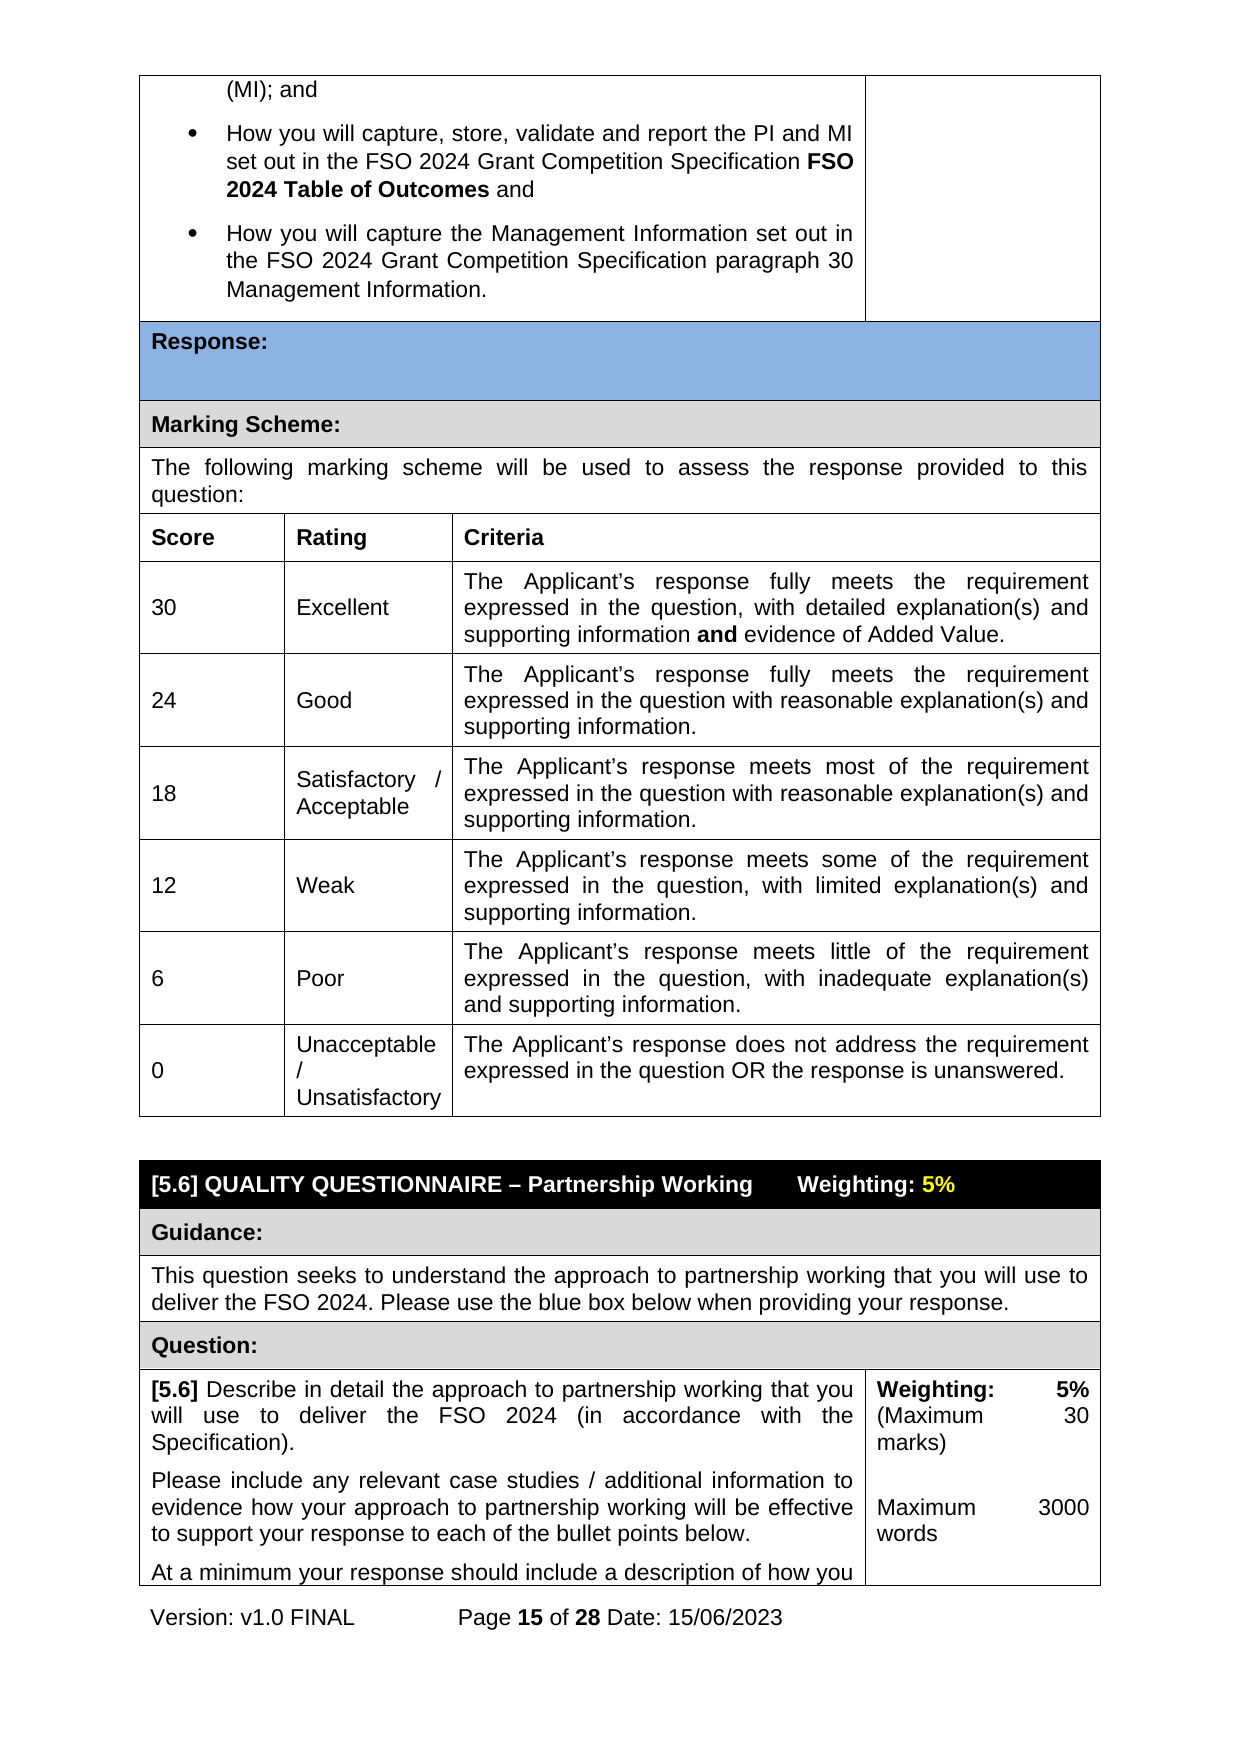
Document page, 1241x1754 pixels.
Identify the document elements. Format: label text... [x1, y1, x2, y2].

table_cell [5.5] Describe in detail your approach to measuring outcomes for the FSO 2024 (see FSO 2024 Table of Outcomes) at paragraph 28 of the FSO 2024 Grant Competition Specification including financial and non-financial outcomes and wider benefits to society. Please include any relevant case studies / additional information to evidence how your approach to measuring outcomes will be effective to support your response to each of the bullet points below. At a minimum your response should include a description of: How you currently measure the financial and non-financial value of the support/advice that you provide to individuals including the methodology; How you will measure the financial and non-financial value of the FSO 2024 support/advice to individuals to individuals including the methodology; How you currently measure the value and benefit to society of the support/advice that you provide including the methodology; How you will measure the value and benefit to society of the FSO 2024 support/advice including the methodology; Any other measures in addition to those in your answer to the above questions that you would prose using to measure outcomes for the FSO 2024 support/advice; How you currently capture, store, validate and report Performance Indicators (PI) and Management Information (MI); and How you will capture, store, validate and report the PI and MI set out in the FSO 2024 Grant Competition Specification FSO 2024 Table of Outcomes and How you will capture the Management Information set out in the FSO 2024 Grant Competition Specification paragraph 30 Management Information. [140, 76, 865, 321]
table_cell Guidance: [140, 1209, 1100, 1255]
table_cell Weighting: 5% (Maximum 30 marks) Maximum 3000 words [866, 1370, 1100, 1585]
table_cell Poor [285, 932, 452, 1024]
table_cell The Applicant’s response meets little of the requirement expressed in the question, with inadequate explanation(s) and supporting information. [453, 932, 1100, 1024]
table_cell Criteria [453, 514, 1100, 561]
table_cell 18 [140, 747, 284, 838]
table_cell Marking Scheme: [140, 401, 1100, 447]
table_cell Excellent [285, 562, 452, 653]
table_cell The Applicant’s response meets most of the requirement expressed in the question with reasonable explanation(s) and supporting information. [453, 747, 1100, 838]
table_cell Score [140, 514, 284, 561]
table_cell Weak [285, 840, 452, 931]
table_cell The Applicant’s response fully meets the requirement expressed in the question, with detailed explanation(s) and supporting information and evidence of Added Value. [453, 562, 1100, 653]
table_cell 24 [140, 654, 284, 746]
table_cell Satisfactory / Acceptable [285, 747, 452, 838]
table_cell Good [285, 654, 452, 746]
table_cell Rating [285, 514, 452, 561]
table_cell The Applicant’s response fully meets the requirement expressed in the question with reasonable explanation(s) and supporting information. [453, 654, 1100, 746]
table_cell 0 [140, 1025, 284, 1116]
table_cell This question seeks to understand the approach to partnership working that you will use to deliver the FSO 2024. Please use the blue box below when providing your response. [140, 1256, 1100, 1321]
table_cell 12 [140, 840, 284, 931]
table_cell Unacceptable / Unsatisfactory [285, 1025, 452, 1116]
table_cell The Applicant’s response does not address the requirement expressed in the question OR the response is unanswered. [453, 1025, 1100, 1116]
table_cell Response: [140, 322, 1100, 400]
table_cell The following marking scheme will be used to assess the response provided to this question: [140, 448, 1100, 513]
table_cell [5.6] Describe in detail the approach to partnership working that you will use to deliver the FSO 2024 (in accordance with the Specification). Please include any relevant case studies / additional information to evidence how your approach to partnership working will be effective to support your response to each of the bullet points below. At a minimum your response should include a description of how you will: demonstrate effective partnership working, how you will establish strong links and the ability to co-ordinate, with a range of relevant expert organisations providing support and advice in relation to social welfare. This includes organisations providing support with drugs, alcohol, mental and physical health issues and debt advice as well as housing and social care; have a reach in the community beyond the Authority, including engaging with partner organisations to achieve that; have a process by which people can be signposted and/or referred to FSO 2024 support from the Authority and other support organisations, and which tracks the UC Claimant(s) through their support; and establish a relationship with the Authority, that enables any operational issues to be escalated and resolved, whether from the Authority or the Grant Recipient, including identifying where UC Claimant(s) needs immediate support from the local Jobcentre and having a process in place to get that support. [140, 1370, 865, 1585]
table_cell 30 [140, 562, 284, 653]
table_header Weighting: 5% [786, 1161, 1100, 1208]
table_cell 6 [140, 932, 284, 1024]
table_cell The Applicant’s response meets some of the requirement expressed in the question, with limited explanation(s) and supporting information. [453, 840, 1100, 931]
table_cell [866, 76, 1100, 321]
table_cell Question: [140, 1322, 1100, 1368]
table_header [5.6] QUALITY QUESTIONNAIRE – Partnership Working [140, 1161, 785, 1208]
